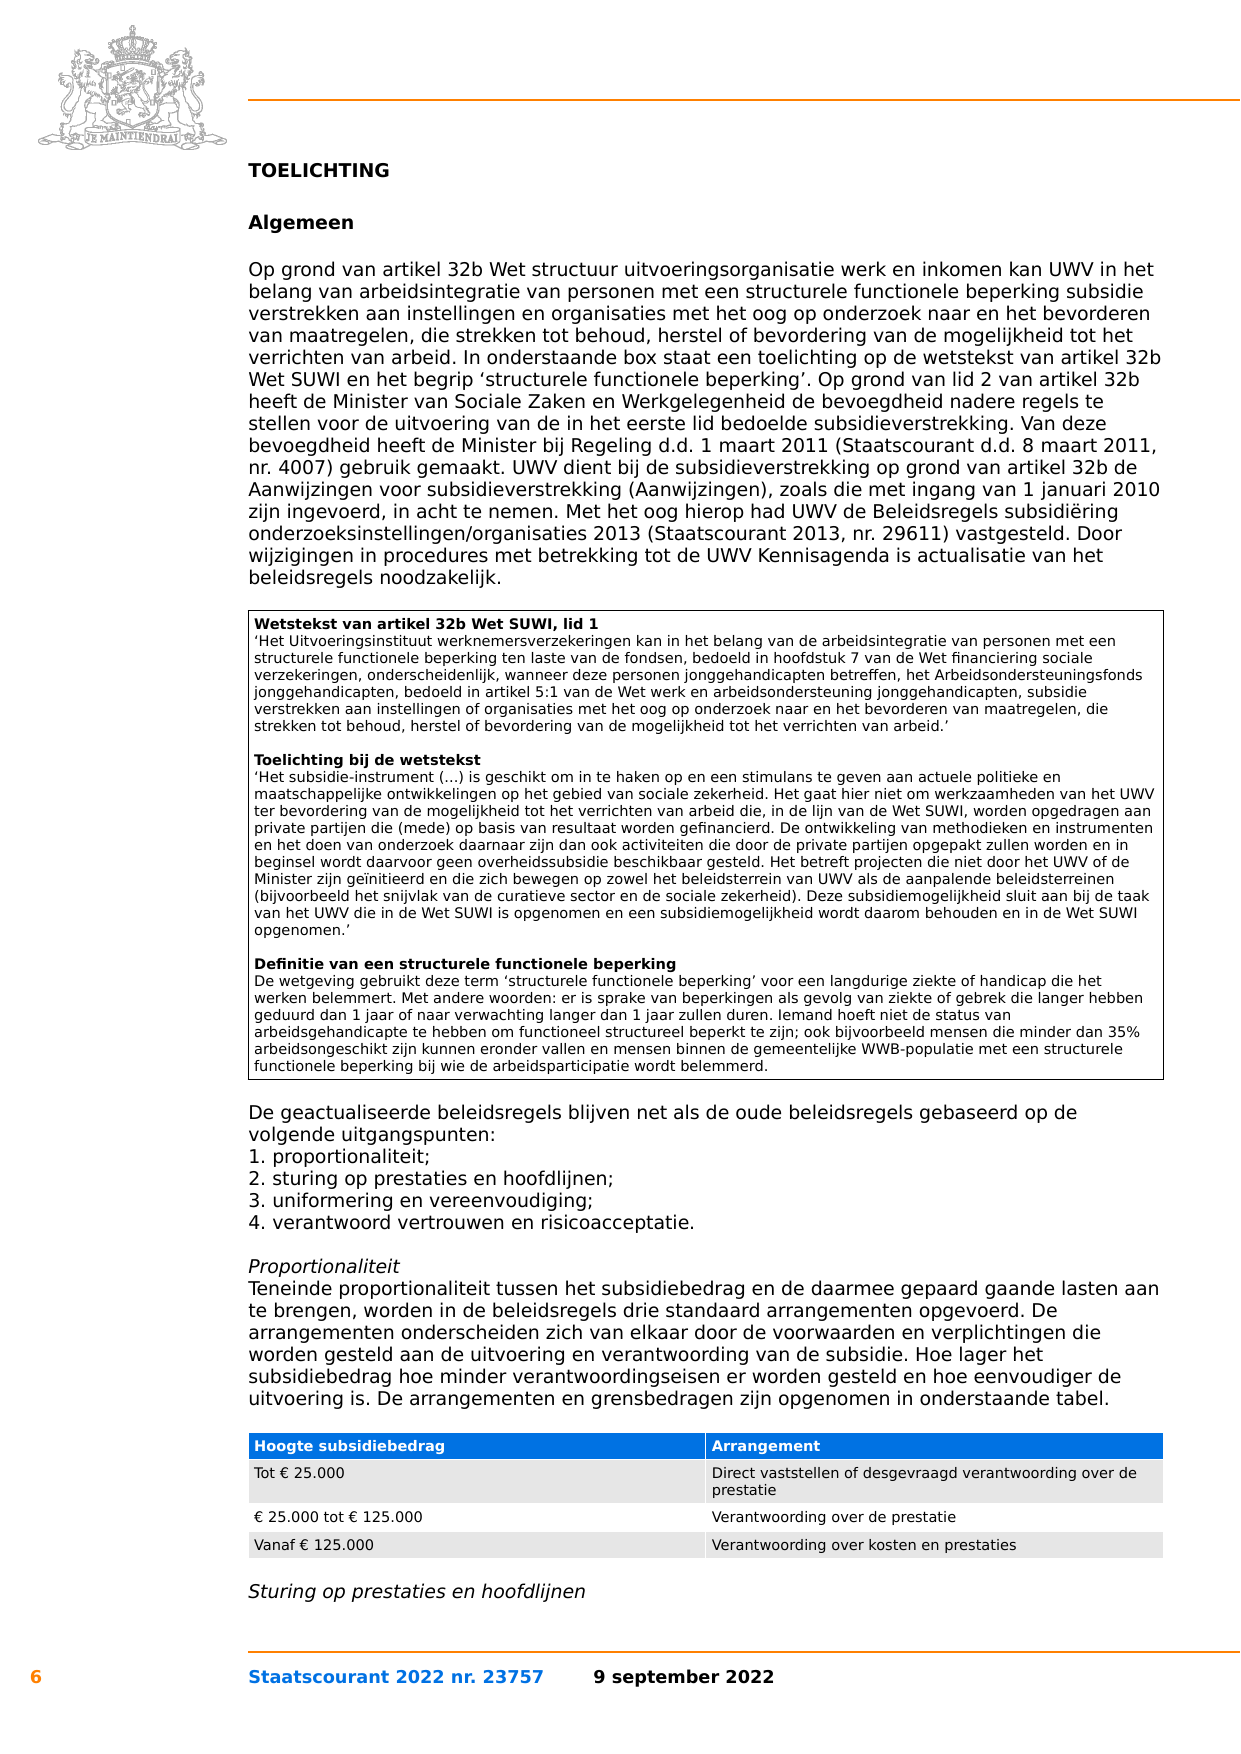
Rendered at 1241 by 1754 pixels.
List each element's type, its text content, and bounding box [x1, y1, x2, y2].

table_header Arrangement [706, 1433, 1163, 1459]
picture [38, 25, 227, 150]
table_cell Vanaf € 125.000 [249, 1532, 705, 1558]
table_cell Tot € 25.000 [249, 1460, 705, 1503]
text 4. verantwoord vertrouwen en risicoacceptatie. [248, 1212, 1163, 1234]
table_cell Direct vaststellen of desgevraagd verantwoording over de prestatie [706, 1460, 1163, 1503]
text 2. sturing op prestaties en hoofdlijnen; [248, 1168, 1163, 1190]
text De geactualiseerde beleidsregels blijven net als de oude beleidsregels gebaseerd op de volgende uitgangspunten: [248, 1102, 1163, 1146]
table_cell Verantwoording over de prestatie [706, 1505, 1163, 1531]
text 3. uniformering en vereenvoudiging; [248, 1190, 1163, 1212]
text Op grond van artikel 32b Wet structuur uitvoeringsorganisatie werk en inkomen kan UWV in het belang van arbeidsintegratie van personen met een structurele functionele beperking subsidie verstrekken aan instellingen en organisaties met het oog op onderzoek naar en het bevorderen van maatregelen, die strekken tot behoud, herstel of bevordering van de mogelijkheid tot het verrichten van arbeid. In onderstaande box staat een toelichting op de wetstekst van artikel 32b Wet SUWI en het begrip ‘structurele functionele beperking’. Op grond van lid 2 van artikel 32b heeft de Minister van Sociale Zaken en Werkgelegenheid de bevoegdheid nadere regels te stellen voor de uitvoering van de in het eerste lid bedoelde subsidieverstrekking. Van deze bevoegdheid heeft de Minister bij Regeling d.d. 1 maart 2011 (Staatscourant d.d. 8 maart 2011, nr. 4007) gebruik gemaakt. UWV dient bij de subsidieverstrekking op grond van artikel 32b de Aanwijzingen voor subsidieverstrekking (Aanwijzingen), zoals die met ingang van 1 januari 2010 zijn ingevoerd, in acht te nemen. Met het oog hierop had UWV de Beleidsregels subsidiëring onderzoeksinstellingen/organisaties 2013 (Staatscourant 2013, nr. 29611) vastgesteld. Door wijzigingen in procedures met betrekking tot de UWV Kennisagenda is actualisatie van het beleidsregels noodzakelijk. [248, 259, 1163, 588]
subtitle Algemeen [248, 212, 1163, 234]
table_cell Verantwoording over kosten en prestaties [706, 1532, 1163, 1558]
text Teneinde proportionaliteit tussen het subsidiebedrag en de daarmee gepaard gaande lasten aan te brengen, worden in de beleidsregels drie standaard arrangementen opgevoerd. De arrangementen onderscheiden zich van elkaar door de voorwaarden en verplichtingen die worden gesteld aan de uitvoering en verantwoording van de subsidie. Hoe lager het subsidiebedrag hoe minder verantwoordingseisen er worden gesteld en hoe eenvoudiger de uitvoering is. De arrangementen en grensbedragen zijn opgenomen in onderstaande tabel. [248, 1278, 1163, 1410]
text Proportionaliteit [248, 1256, 1163, 1278]
table_cell [249, 939, 1163, 956]
table_cell [249, 735, 1163, 752]
table_cell Toelichting bij de wetstekst ‘Het subsidie-instrument (...) is geschikt om in te haken op en een stimulans te geven aan actuele politieke en maatschappelijke ontwikkelingen op het gebied van sociale zekerheid. Het gaat hier niet om werkzaamheden van het UWV ter bevordering van de mogelijkheid tot het verrichten van arbeid die, in de lijn van de Wet SUWI, worden opgedragen aan private partijen die (mede) op basis van resultaat worden gefinancierd. De ontwikkeling van methodieken en instrumenten en het doen van onderzoek daarnaar zijn dan ook activiteiten die door de private partijen opgepakt zullen worden en in beginsel wordt daarvoor geen overheidssubsidie beschikbaar gesteld. Het betreft projecten die niet door het UWV of de Minister zijn geïnitieerd en die zich bewegen op zowel het beleidsterrein van UWV als de aanpalende beleidsterreinen (bijvoorbeeld het snijvlak van de curatieve sector en de sociale zekerheid). Deze subsidiemogelijkheid sluit aan bij de taak van het UWV die in de Wet SUWI is opgenomen en een subsidiemogelijkheid wordt daarom behouden en in de Wet SUWI opgenomen.’ [249, 752, 1163, 939]
table_cell Definitie van een structurele functionele beperking De wetgeving gebruikt deze term ‘structurele functionele beperking’ voor een langdurige ziekte of handicap die het werken belemmert. Met andere woorden: er is sprake van beperkingen als gevolg van ziekte of gebrek die langer hebben geduurd dan 1 jaar of naar verwachting langer dan 1 jaar zullen duren. Iemand hoeft niet de status van arbeidsgehandicapte te hebben om functioneel structureel beperkt te zijn; ook bijvoorbeeld mensen die minder dan 35% arbeidsongeschikt zijn kunnen eronder vallen en mensen binnen de gemeentelijke WWB-populatie met een structurele functionele beperking bij wie de arbeidsparticipatie wordt belemmerd. [249, 956, 1163, 1079]
text 1. proportionaliteit; [248, 1146, 1163, 1168]
table_header Wetstekst van artikel 32b Wet SUWI, lid 1 ‘Het Uitvoeringsinstituut werknemersverzekeringen kan in het belang van de arbeidsintegratie van personen met een structurele functionele beperking ten laste van de fondsen, bedoeld in hoofdstuk 7 van de Wet financiering sociale verzekeringen, onderscheidenlijk, wanneer deze personen jonggehandicapten betreffen, het Arbeidsondersteuningsfonds jonggehandicapten, bedoeld in artikel 5:1 van de Wet werk en arbeidsondersteuning jonggehandicapten, subsidie verstrekken aan instellingen of organisaties met het oog op onderzoek naar en het bevorderen van maatregelen, die strekken tot behoud, herstel of bevordering van de mogelijkheid tot het verrichten van arbeid.’ [249, 611, 1163, 735]
table_header Hoogte subsidiebedrag [249, 1433, 705, 1459]
table_cell € 25.000 tot € 125.000 [249, 1505, 705, 1531]
text Sturing op prestaties en hoofdlijnen [248, 1581, 1163, 1603]
subtitle TOELICHTING [248, 160, 1163, 182]
